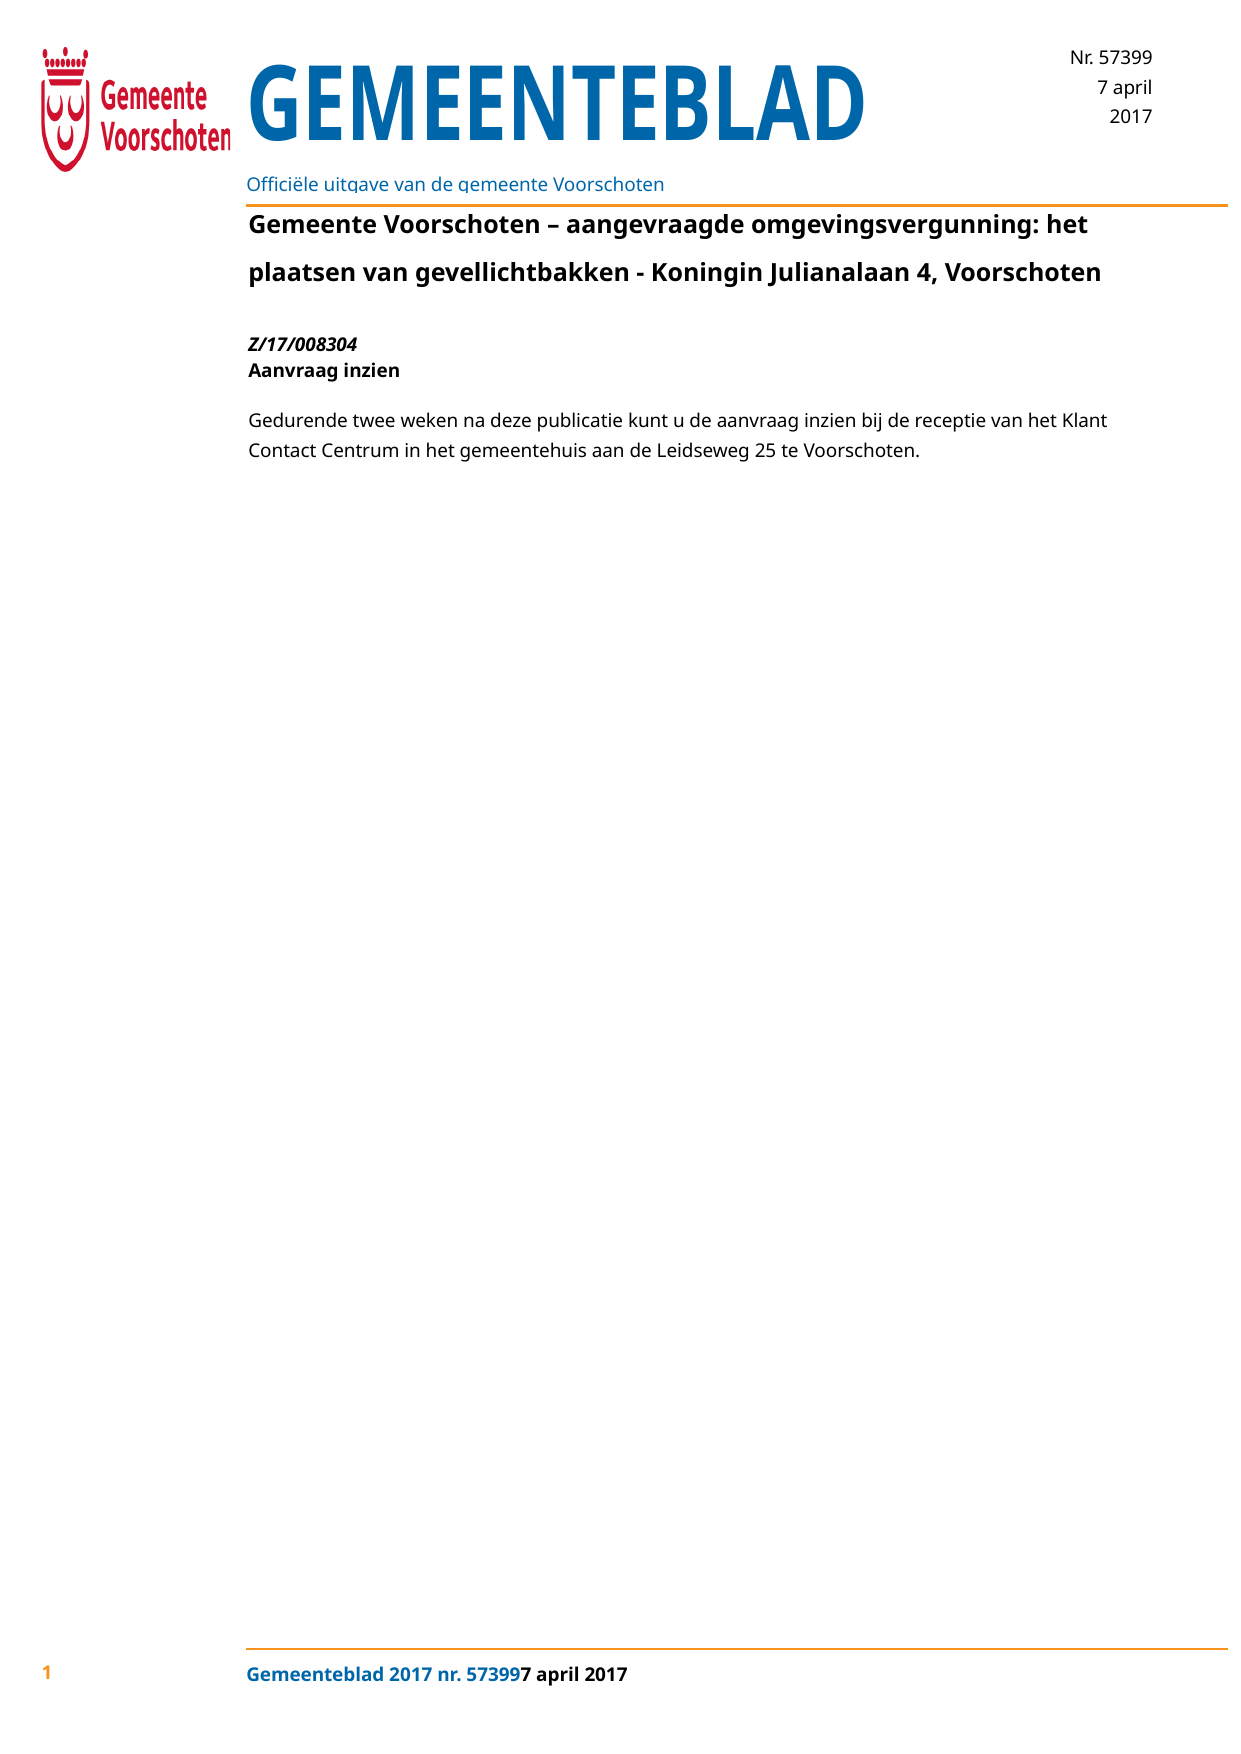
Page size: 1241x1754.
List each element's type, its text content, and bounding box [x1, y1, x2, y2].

picture [41, 47, 231, 172]
text Aanvraag inzien [248, 357, 1152, 383]
text Gedurende twee weken na deze publicatie kunt u de aanvraag inzien bij de receptie van het Klant Contact Centrum in het gemeentehuis aan de Leidseweg 25 te Voorschoten. [248, 408, 1152, 463]
text Z/17/008304 [248, 331, 1152, 357]
text Gemeente Voorschoten – aangevraagde omgevingsvergunning: het plaatsen van gevellichtbakken - Koningin Julianalaan 4, Voorschoten [248, 207, 1152, 288]
